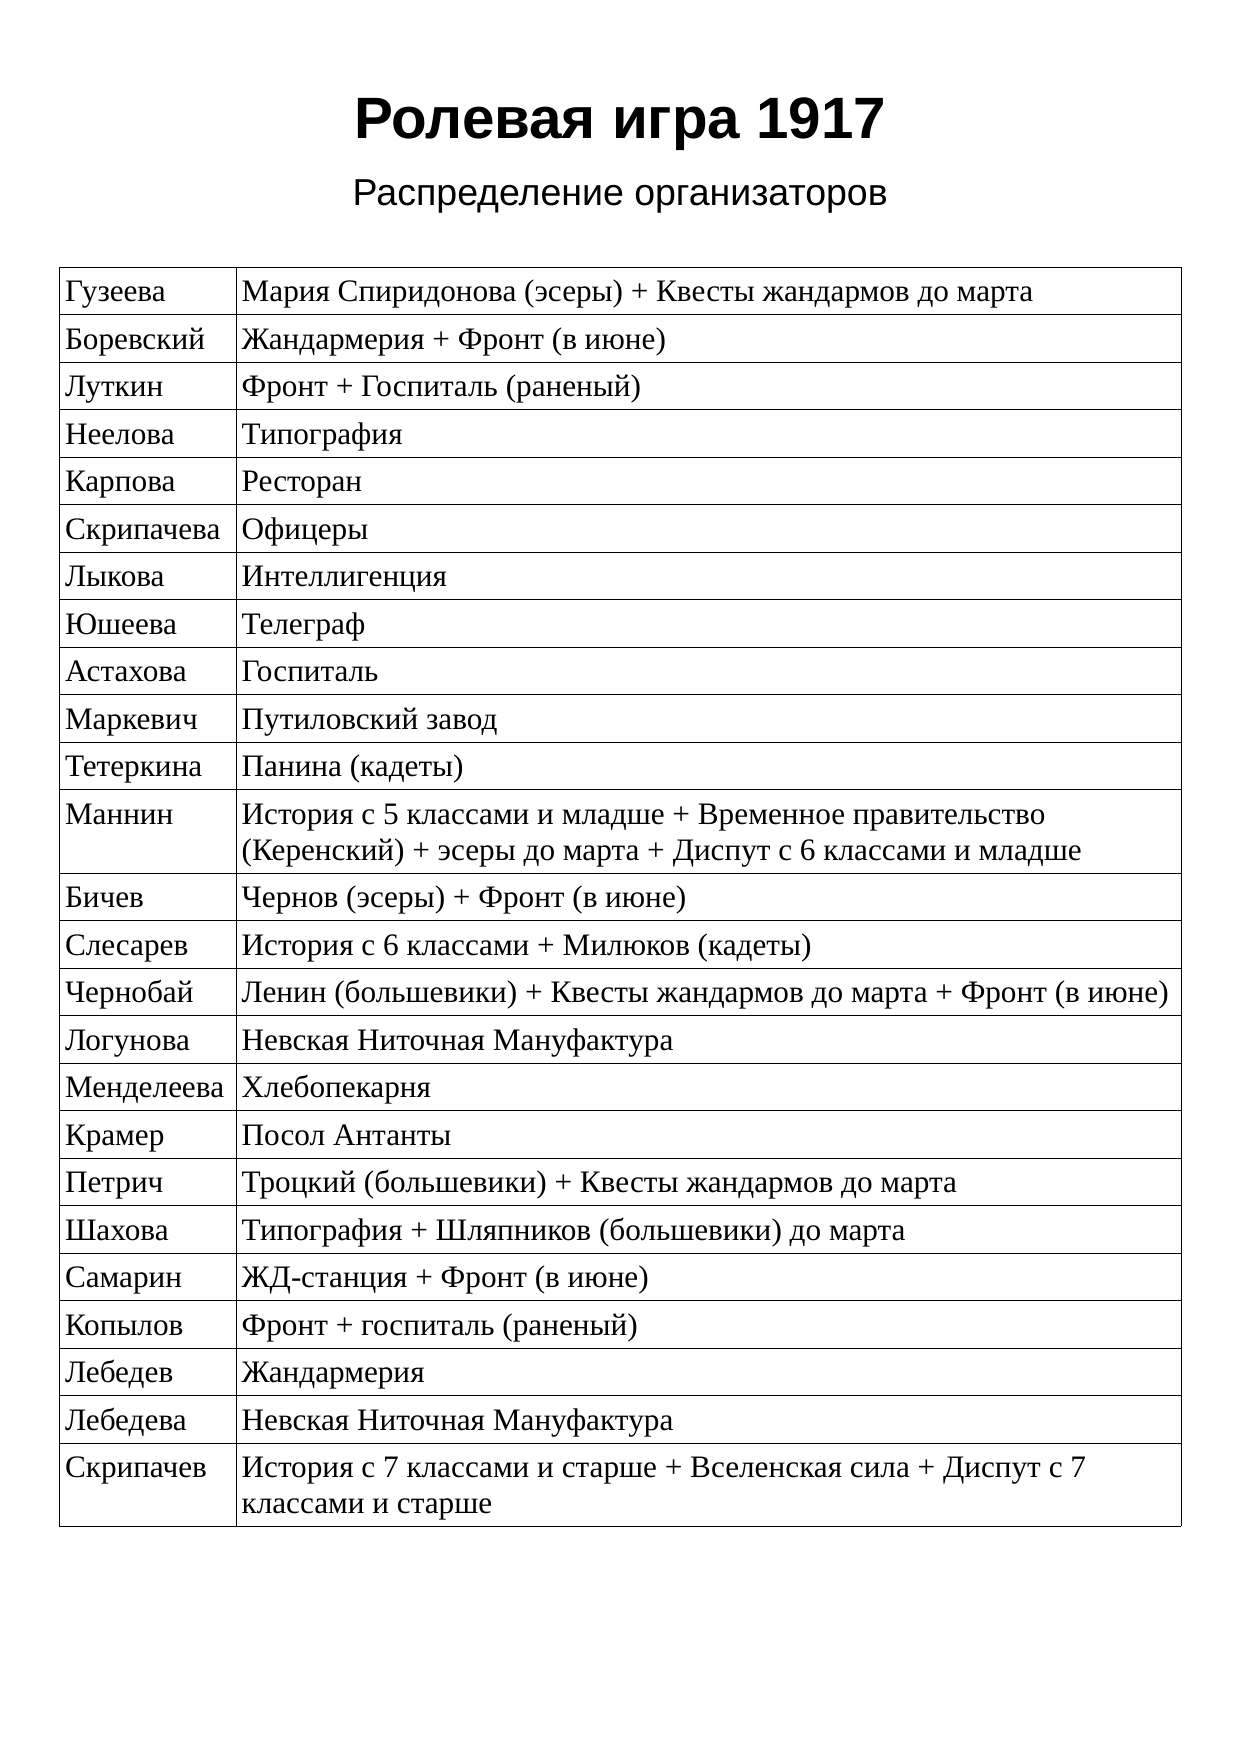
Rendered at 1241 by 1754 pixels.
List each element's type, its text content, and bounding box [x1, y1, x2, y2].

table_cell Жандармерия [237, 1349, 1181, 1395]
table_cell Крамер [60, 1111, 236, 1158]
table_cell Чернобай [60, 969, 236, 1015]
table_cell История с 6 классами + Милюков (кадеты) [237, 921, 1181, 968]
table_cell Путиловский завод [237, 695, 1181, 742]
table_cell Луткин [60, 363, 236, 409]
table_cell Самарин [60, 1254, 236, 1300]
subtitle Распределение организаторов [59, 170, 1181, 213]
table_cell Шахова [60, 1206, 236, 1253]
table_cell Ленин (большевики) + Квесты жандармов до марта + Фронт (в июне) [237, 969, 1181, 1015]
table_cell Маркевич [60, 695, 236, 742]
table_cell Карпова [60, 458, 236, 504]
table_cell Госпиталь [237, 648, 1181, 694]
table_cell Лебедева [60, 1396, 236, 1443]
table_cell Скрипачева [60, 505, 236, 552]
table_cell Фронт + госпиталь (раненый) [237, 1301, 1181, 1348]
table_cell Скрипачев [60, 1444, 236, 1526]
table_cell Петрич [60, 1159, 236, 1205]
table_cell Лыкова [60, 553, 236, 599]
table_cell Логунова [60, 1016, 236, 1063]
table_cell Троцкий (большевики) + Квесты жандармов до марта [237, 1159, 1181, 1205]
table_cell Неелова [60, 410, 236, 457]
table_cell Ресторан [237, 458, 1181, 504]
table_cell Тетеркина [60, 743, 236, 789]
table_cell Телеграф [237, 600, 1181, 647]
table_cell Жандармерия + Фронт (в июне) [237, 315, 1181, 362]
table_cell Хлебопекарня [237, 1064, 1181, 1110]
table_cell Невская Ниточная Мануфактура [237, 1016, 1181, 1063]
table_cell История с 5 классами и младше + Временное правительство (Керенский) + эсеры до марта + Диспут с 6 классами и младше [237, 790, 1181, 873]
table_cell Типография [237, 410, 1181, 457]
table_cell Панина (кадеты) [237, 743, 1181, 789]
title Ролевая игра 1917 [59, 84, 1181, 151]
table_cell Посол Антанты [237, 1111, 1181, 1158]
table_header Гузеева [60, 268, 236, 314]
table_cell Слесарев [60, 921, 236, 968]
table_cell Лебедев [60, 1349, 236, 1395]
table_cell Боревский [60, 315, 236, 362]
table_cell Маннин [60, 790, 236, 873]
table_cell Офицеры [237, 505, 1181, 552]
table_cell История с 7 классами и старше + Вселенская сила + Диспут с 7 классами и старше [237, 1444, 1181, 1526]
table_cell Фронт + Госпиталь (раненый) [237, 363, 1181, 409]
table_cell Бичев [60, 874, 236, 920]
table_cell Типография + Шляпников (большевики) до марта [237, 1206, 1181, 1253]
table_cell Юшеева [60, 600, 236, 647]
table_cell Копылов [60, 1301, 236, 1348]
table_cell ЖД-станция + Фронт (в июне) [237, 1254, 1181, 1300]
table_cell Невская Ниточная Мануфактура [237, 1396, 1181, 1443]
table_cell Астахова [60, 648, 236, 694]
table_header Мария Спиридонова (эсеры) + Квесты жандармов до марта [237, 268, 1181, 314]
table_cell Чернов (эсеры) + Фронт (в июне) [237, 874, 1181, 920]
table_cell Интеллигенция [237, 553, 1181, 599]
table_cell Менделеева [60, 1064, 236, 1110]
